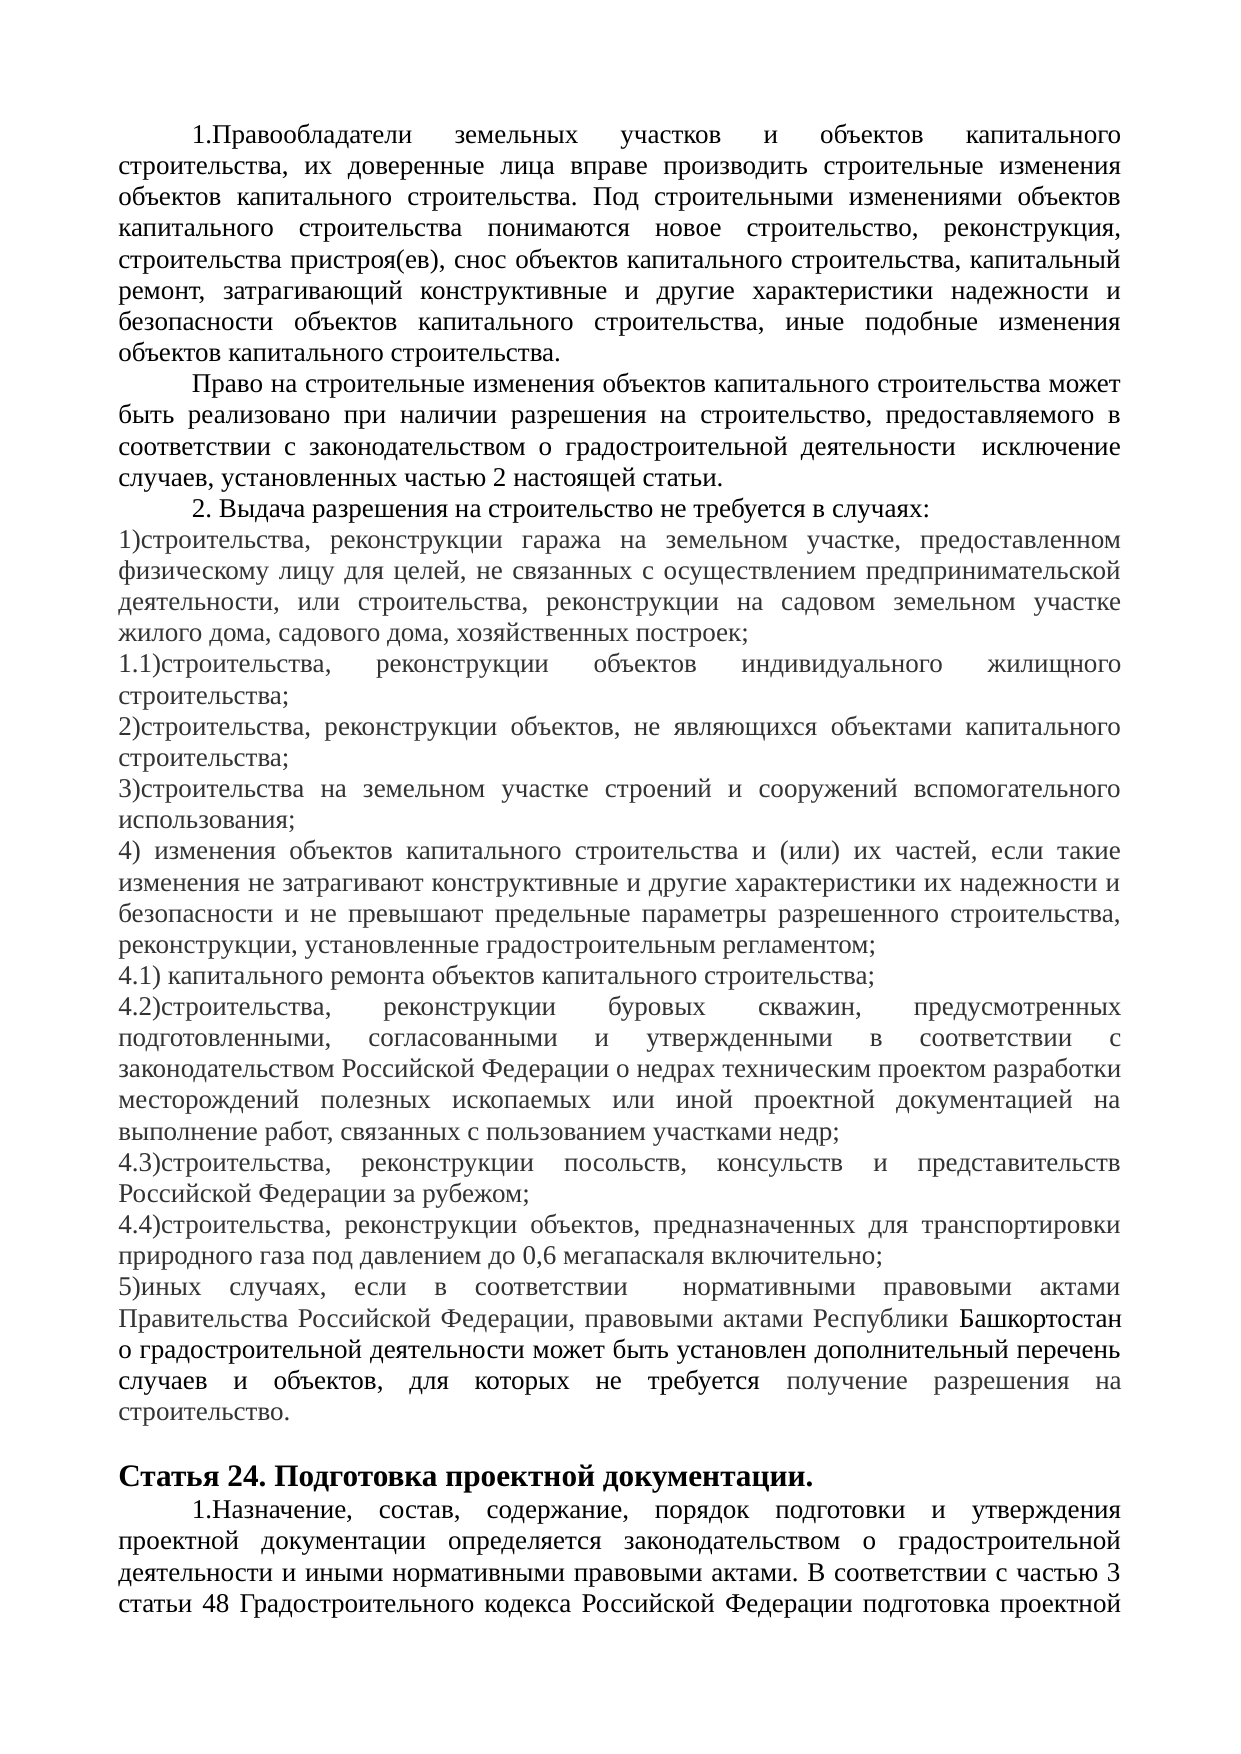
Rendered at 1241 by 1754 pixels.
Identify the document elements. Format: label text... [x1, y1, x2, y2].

text Статья 24. Подготовка проектной документации. [118, 1457, 1122, 1493]
text 5)иных случаях, если в соответствии нормативными правовыми актами Правительства Российской Федерации, правовыми актами Республики Башкортостан о градостроительной деятельности может быть установлен дополнительный перечень случаев и объектов, для которых не требуется получение разрешения на строительство. [118, 1271, 1122, 1426]
text 1.1)строительства, реконструкции объектов индивидуального жилищного строительства; [118, 648, 1122, 710]
text 1.Назначение, состав, содержание, порядок подготовки и утверждения проектной документации определяется законодательством о градостроительной деятельности и иными нормативными правовыми актами. В соответствии с частью 3 статьи 48 Градостроительного кодекса Российской Федерации подготовка проектной [118, 1493, 1122, 1618]
text 4) изменения объектов капитального строительства и (или) их частей, если такие изменения не затрагивают конструктивные и другие характеристики их надежности и безопасности и не превышают предельные параметры разрешенного строительства, реконструкции, установленные градостроительным регламентом; [118, 834, 1122, 959]
text 2)строительства, реконструкции объектов, не являющихся объектами капитального строительства; [118, 710, 1122, 772]
text 4.4)строительства, реконструкции объектов, предназначенных для транспортировки природного газа под давлением до 0,6 мегапаскаля включительно; [118, 1208, 1122, 1271]
text 4.2)строительства, реконструкции буровых скважин, предусмотренных подготовленными, согласованными и утвержденными в соответствии с законодательством Российской Федерации о недрах техническим проектом разработки месторождений полезных ископаемых или иной проектной документацией на выполнение работ, связанных с пользованием участками недр; [118, 990, 1122, 1146]
text 1)строительства, реконструкции гаража на земельном участке, предоставленном физическому лицу для целей, не связанных с осуществлением предпринимательской деятельности, или строительства, реконструкции на садовом земельном участке жилого дома, садового дома, хозяйственных построек; [118, 523, 1122, 648]
text 4.1) капитального ремонта объектов капитального строительства; [118, 959, 1122, 990]
text 4.3)строительства, реконструкции посольств, консульств и представительств Российской Федерации за рубежом; [118, 1146, 1122, 1208]
text Право на строительные изменения объектов капитального строительства может быть реализовано при наличии разрешения на строительство, предоставляемого в соответствии с законодательством о градостроительной деятельности исключение случаев, установленных частью 2 настоящей статьи. [118, 367, 1122, 492]
text 1.Правообладатели земельных участков и объектов капитального строительства, их доверенные лица вправе производить строительные изменения объектов капитального строительства. Под строительными изменениями объектов капитального строительства понимаются новое строительство, реконструкция, строительства пристроя(ев), снос объектов капитального строительства, капитальный ремонт, затрагивающий конструктивные и другие характеристики надежности и безопасности объектов капитального строительства, иные подобные изменения объектов капитального строительства. [118, 118, 1122, 367]
text 3)строительства на земельном участке строений и сооружений вспомогательного использования; [118, 772, 1122, 834]
text 2. Выдача разрешения на строительство не требуется в случаях: [118, 492, 1122, 523]
